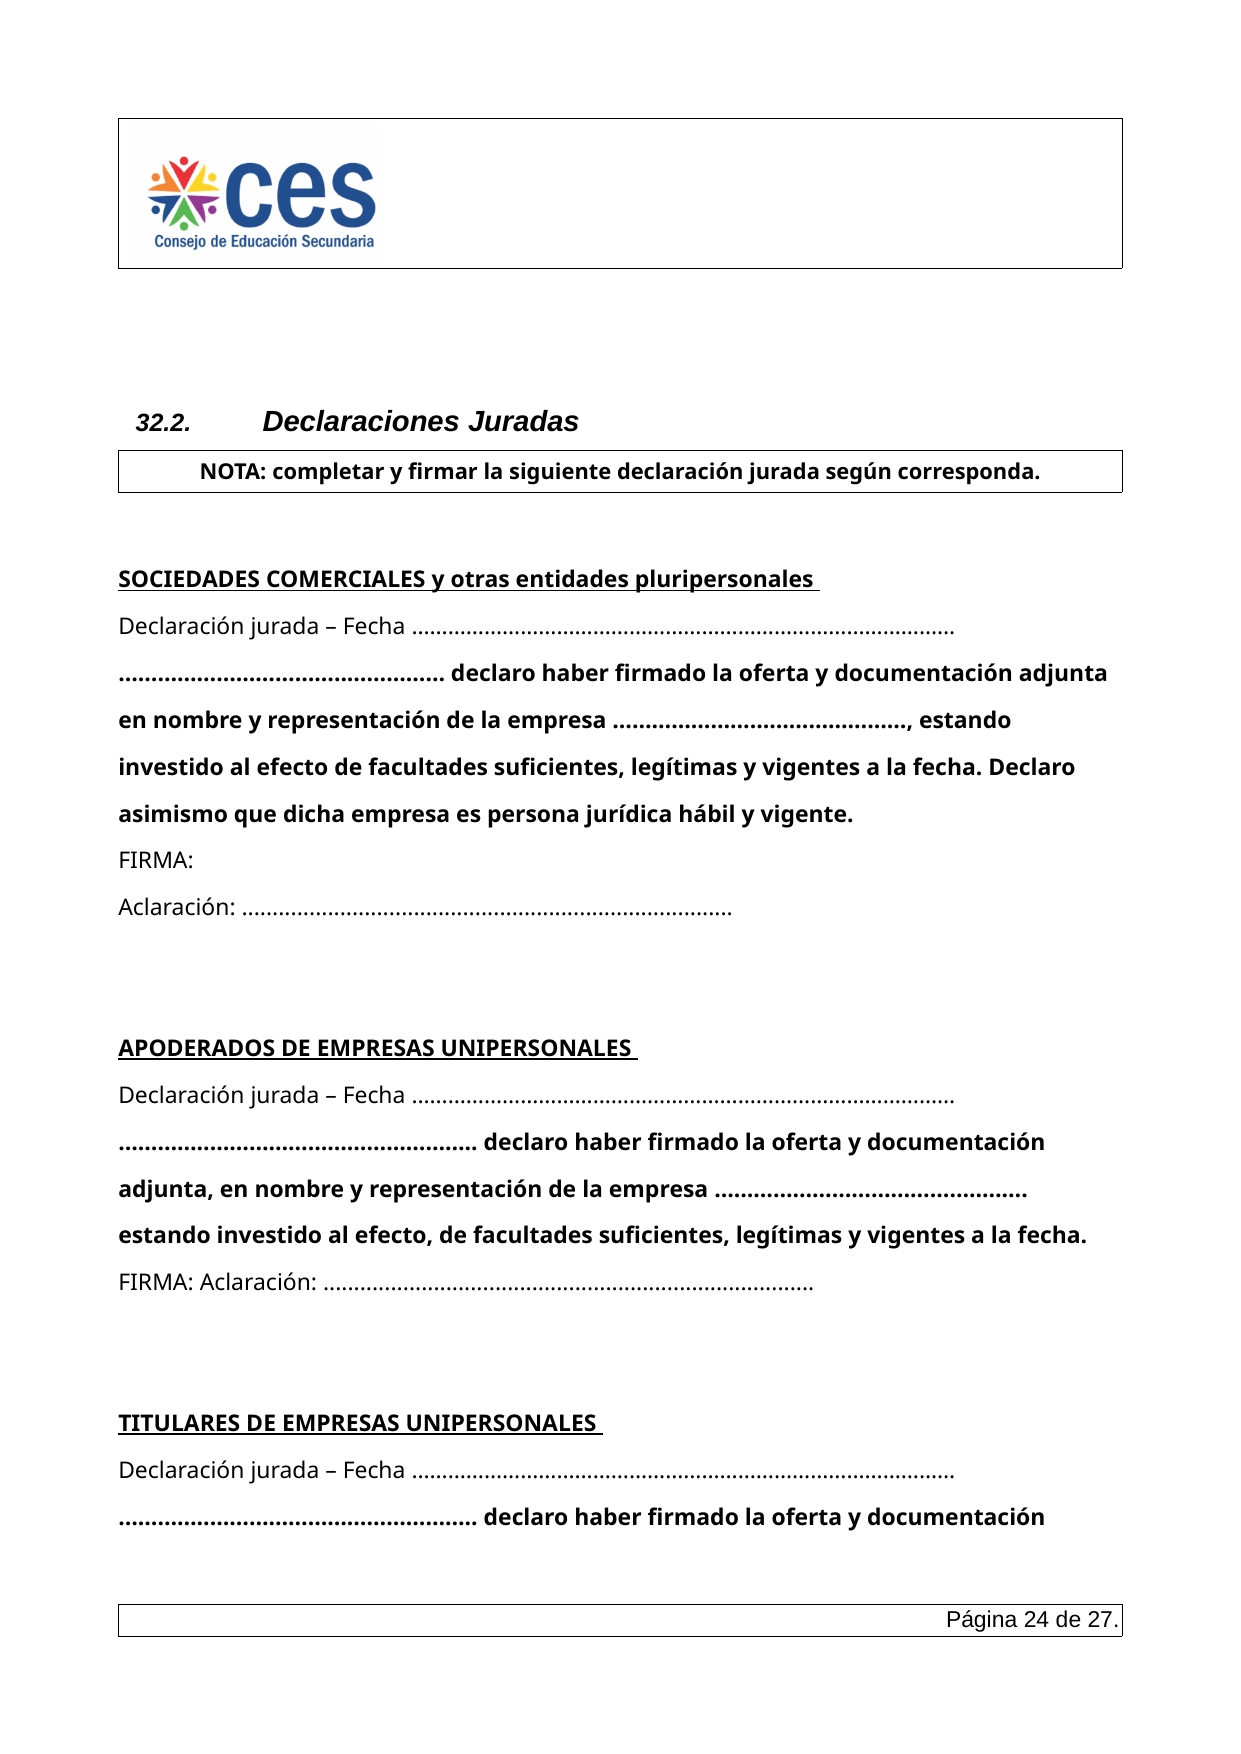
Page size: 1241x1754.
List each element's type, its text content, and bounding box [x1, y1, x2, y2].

text TITULARES DE EMPRESAS UNIPERSONALES [118, 1407, 1122, 1438]
text Declaración jurada – Fecha ……………………………………………………………………………… [118, 1079, 1122, 1110]
text …………..………………………………….. declaro haber firmado la oferta y documentación [118, 1501, 1122, 1532]
table_header NOTA: completar y firmar la siguiente declaración jurada según corresponda. [119, 451, 1122, 492]
text SOCIEDADES COMERCIALES y otras entidades pluripersonales [118, 563, 1122, 594]
text …………..………………………………….. declaro haber firmado la oferta y documentación adjunta, en nombre y representación de la empresa …………………………………..……. estando investido al efecto, de facultades suficientes, legítimas y vigentes a la fecha. [118, 1126, 1122, 1251]
text APODERADOS DE EMPRESAS UNIPERSONALES [118, 1032, 1122, 1063]
subtitle Declaraciones Juradas [128, 404, 1122, 438]
text Declaración jurada – Fecha ……………………………………………………………………………… [118, 610, 1122, 641]
text ……………………………..…………… declaro haber firmado la oferta y documentación adjunta en nombre y representación de la empresa ………………………………………, estando investido al efecto de facultades suficientes, legítimas y vigentes a la fecha. Declaro asimismo que dicha empresa es persona jurídica hábil y vigente. [118, 657, 1122, 829]
text Aclaración: ................................................................................ [118, 891, 1122, 923]
text Declaración jurada – Fecha ……………………………………………………………………………… [118, 1454, 1122, 1485]
picture [128, 123, 152, 264]
text FIRMA: Aclaración: ................................................................................ [118, 1266, 1122, 1298]
text FIRMA: [118, 844, 1122, 876]
